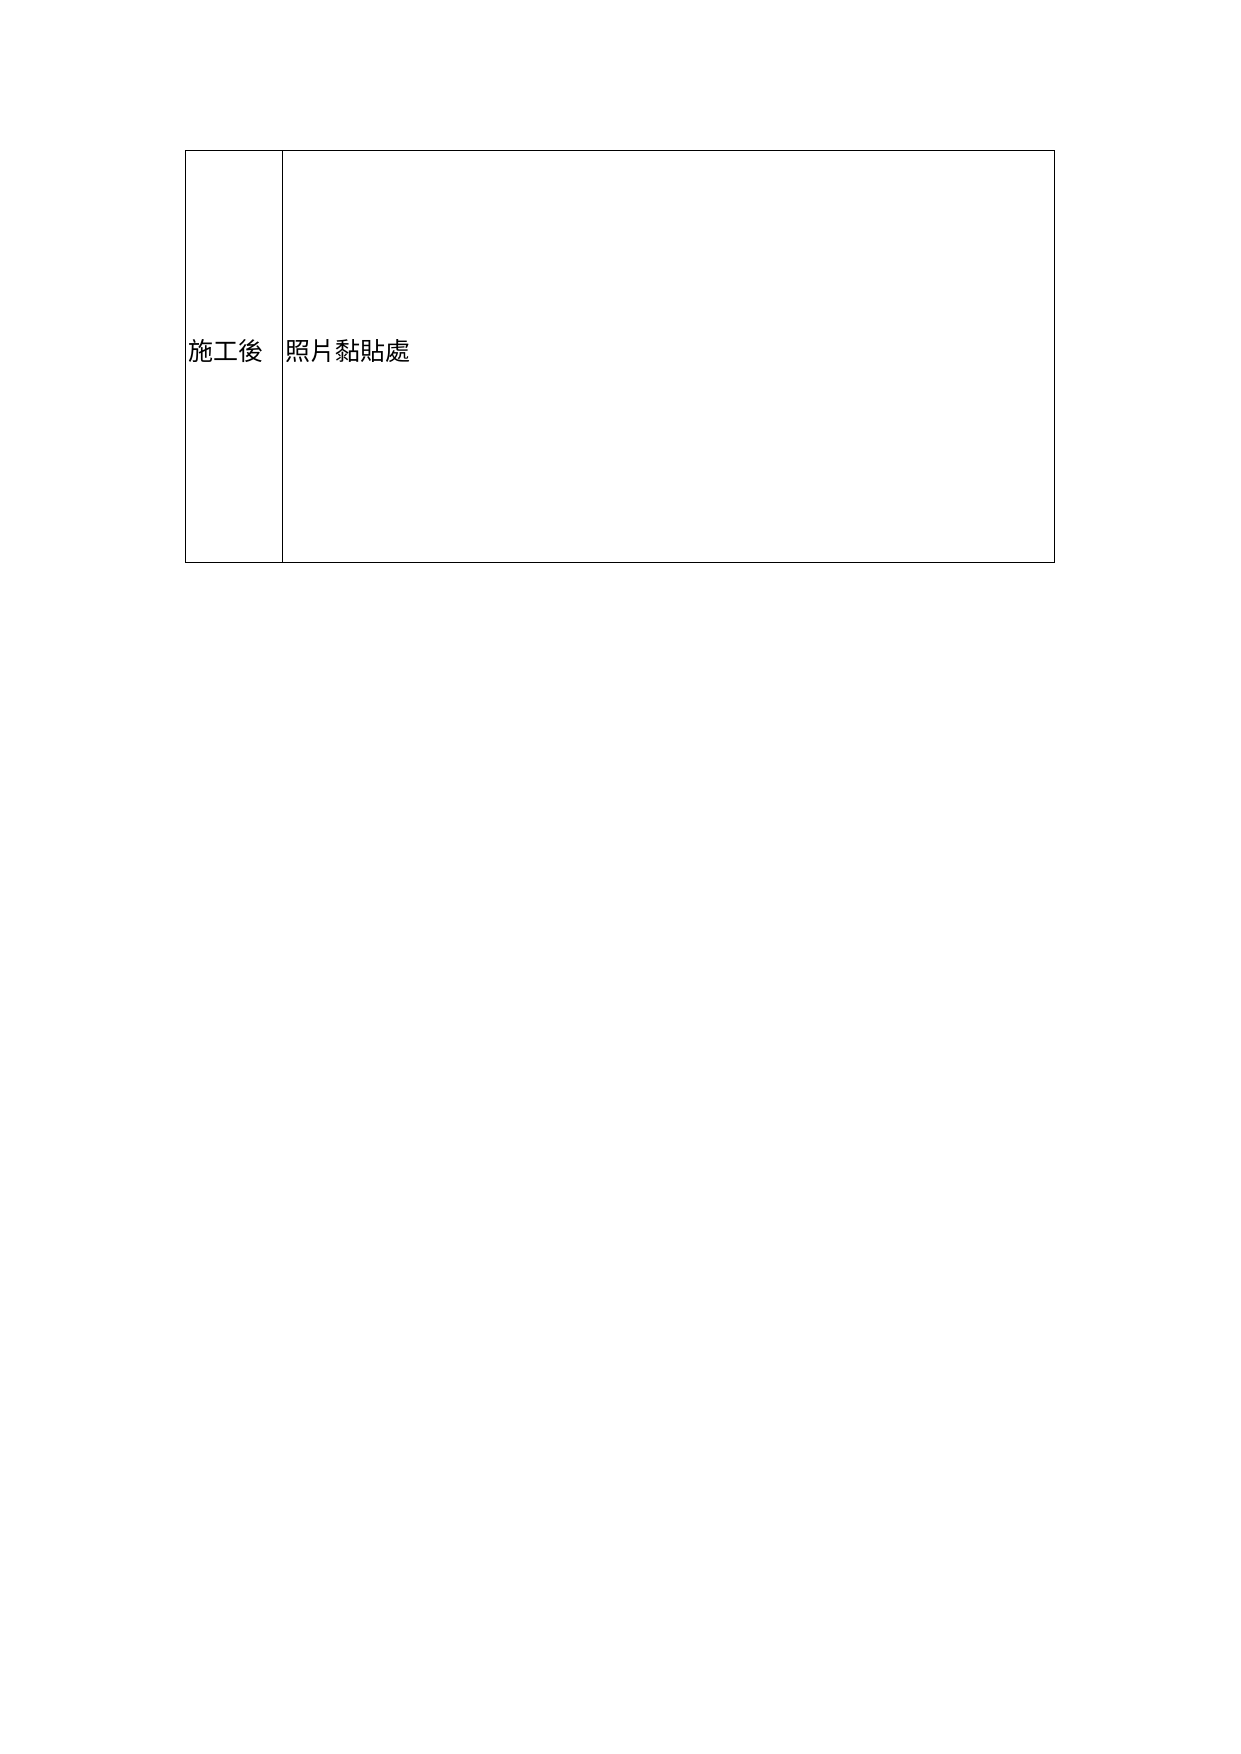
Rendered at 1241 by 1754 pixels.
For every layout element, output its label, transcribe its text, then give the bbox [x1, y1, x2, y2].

table_cell 施工後 [186, 151, 282, 562]
table_cell 照片黏貼處 [283, 151, 1054, 562]
